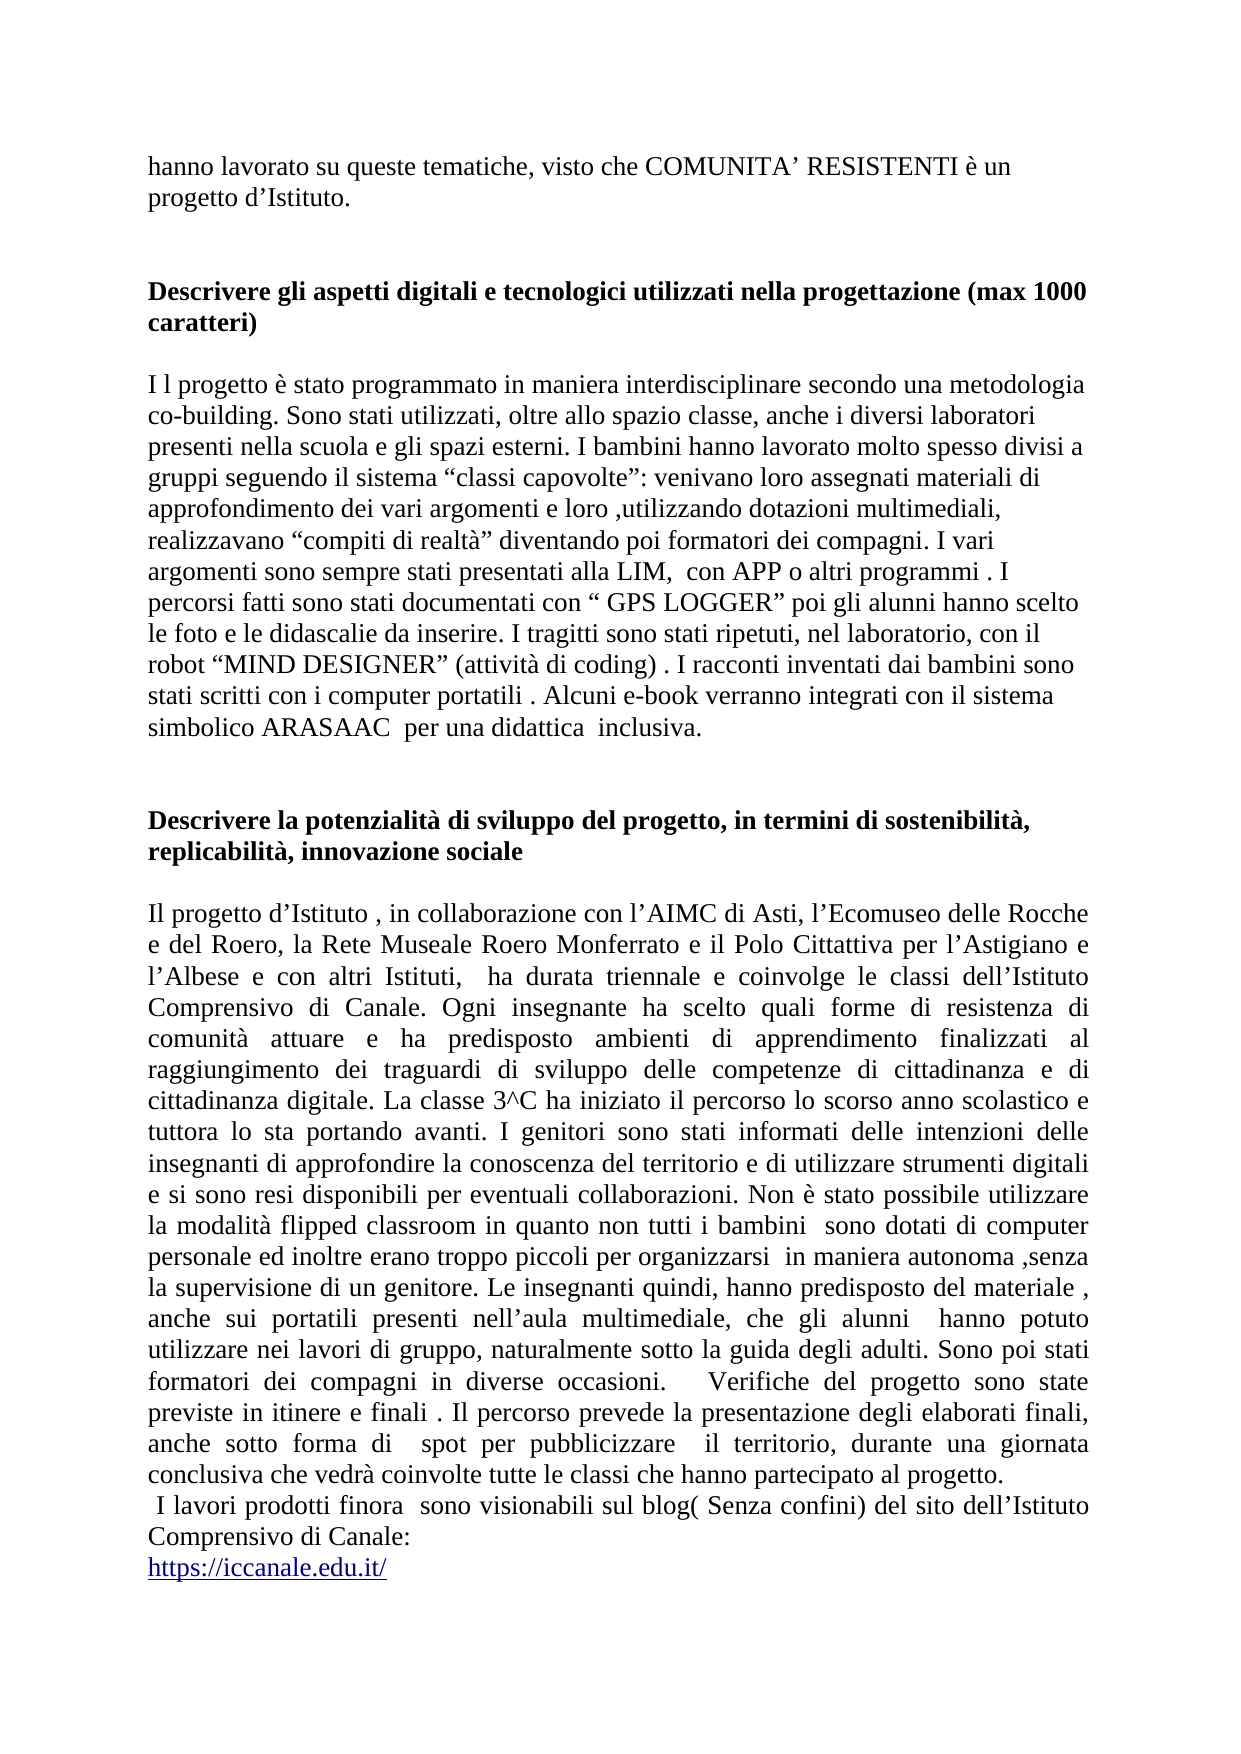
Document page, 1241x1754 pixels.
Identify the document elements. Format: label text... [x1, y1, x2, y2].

text Il progetto d’Istituto , in collaborazione con l’AIMC di Asti, l’Ecomuseo delle Rocche e del Roero, la Rete Museale Roero Monferrato e il Polo Cittattiva per l’Astigiano e l’Albese e con altri Istituti, ha durata triennale e coinvolge le classi dell’Istituto Comprensivo di Canale. Ogni insegnante ha scelto quali forme di resistenza di comunità attuare e ha predisposto ambienti di apprendimento finalizzati al raggiungimento dei traguardi di sviluppo delle competenze di cittadinanza e di cittadinanza digitale. La classe 3^C ha iniziato il percorso lo scorso anno scolastico e tuttora lo sta portando avanti. I genitori sono stati informati delle intenzioni delle insegnanti di approfondire la conoscenza del territorio e di utilizzare strumenti digitali e si sono resi disponibili per eventuali collaborazioni. Non è stato possibile utilizzare la modalità flipped classroom in quanto non tutti i bambini sono dotati di computer personale ed inoltre erano troppo piccoli per organizzarsi in maniera autonoma ,senza la supervisione di un genitore. Le insegnanti quindi, hanno predisposto del materiale , anche sui portatili presenti nell’aula multimediale, che gli alunni hanno potuto utilizzare nei lavori di gruppo, naturalmente sotto la guida degli adulti. Sono poi stati formatori dei compagni in diverse occasioni. Verifiche del progetto sono state previste in itinere e finali . Il percorso prevede la presentazione degli elaborati finali, anche sotto forma di spot per pubblicizzare il territorio, durante una giornata conclusiva che vedrà coinvolte tutte le classi che hanno partecipato al progetto. [148, 897, 1090, 1489]
text Descrivere la potenzialità di sviluppo del progetto, in termini di sostenibilità, replicabilità, innovazione sociale [148, 804, 1090, 866]
text I lavori prodotti finora sono visionabili sul blog( Senza confini) del sito dell’Istituto Comprensivo di Canale: [148, 1489, 1090, 1552]
text hanno lavorato su queste tematiche, visto che COMUNITA’ RESISTENTI è un progetto d’Istituto. [148, 150, 1090, 212]
text https://iccanale.edu.it/ [148, 1552, 1090, 1583]
text I l progetto è stato programmato in maniera interdisciplinare secondo una metodologia co-building. Sono stati utilizzati, oltre allo spazio classe, anche i diversi laboratori presenti nella scuola e gli spazi esterni. I bambini hanno lavorato molto spesso divisi a gruppi seguendo il sistema “classi capovolte”: venivano loro assegnati materiali di approfondimento dei vari argomenti e loro ,utilizzando dotazioni multimediali, realizzavano “compiti di realtà” diventando poi formatori dei compagni. I vari argomenti sono sempre stati presentati alla LIM, con APP o altri programmi . I percorsi fatti sono stati documentati con “ GPS LOGGER” poi gli alunni hanno scelto le foto e le didascalie da inserire. I tragitti sono stati ripetuti, nel laboratorio, con il robot “MIND DESIGNER” (attività di coding) . I racconti inventati dai bambini sono stati scritti con i computer portatili . Alcuni e-book verranno integrati con il sistema simbolico ARASAAC per una didattica inclusiva. [148, 368, 1090, 742]
text Descrivere gli aspetti digitali e tecnologici utilizzati nella progettazione (max 1000 caratteri) [148, 274, 1090, 337]
